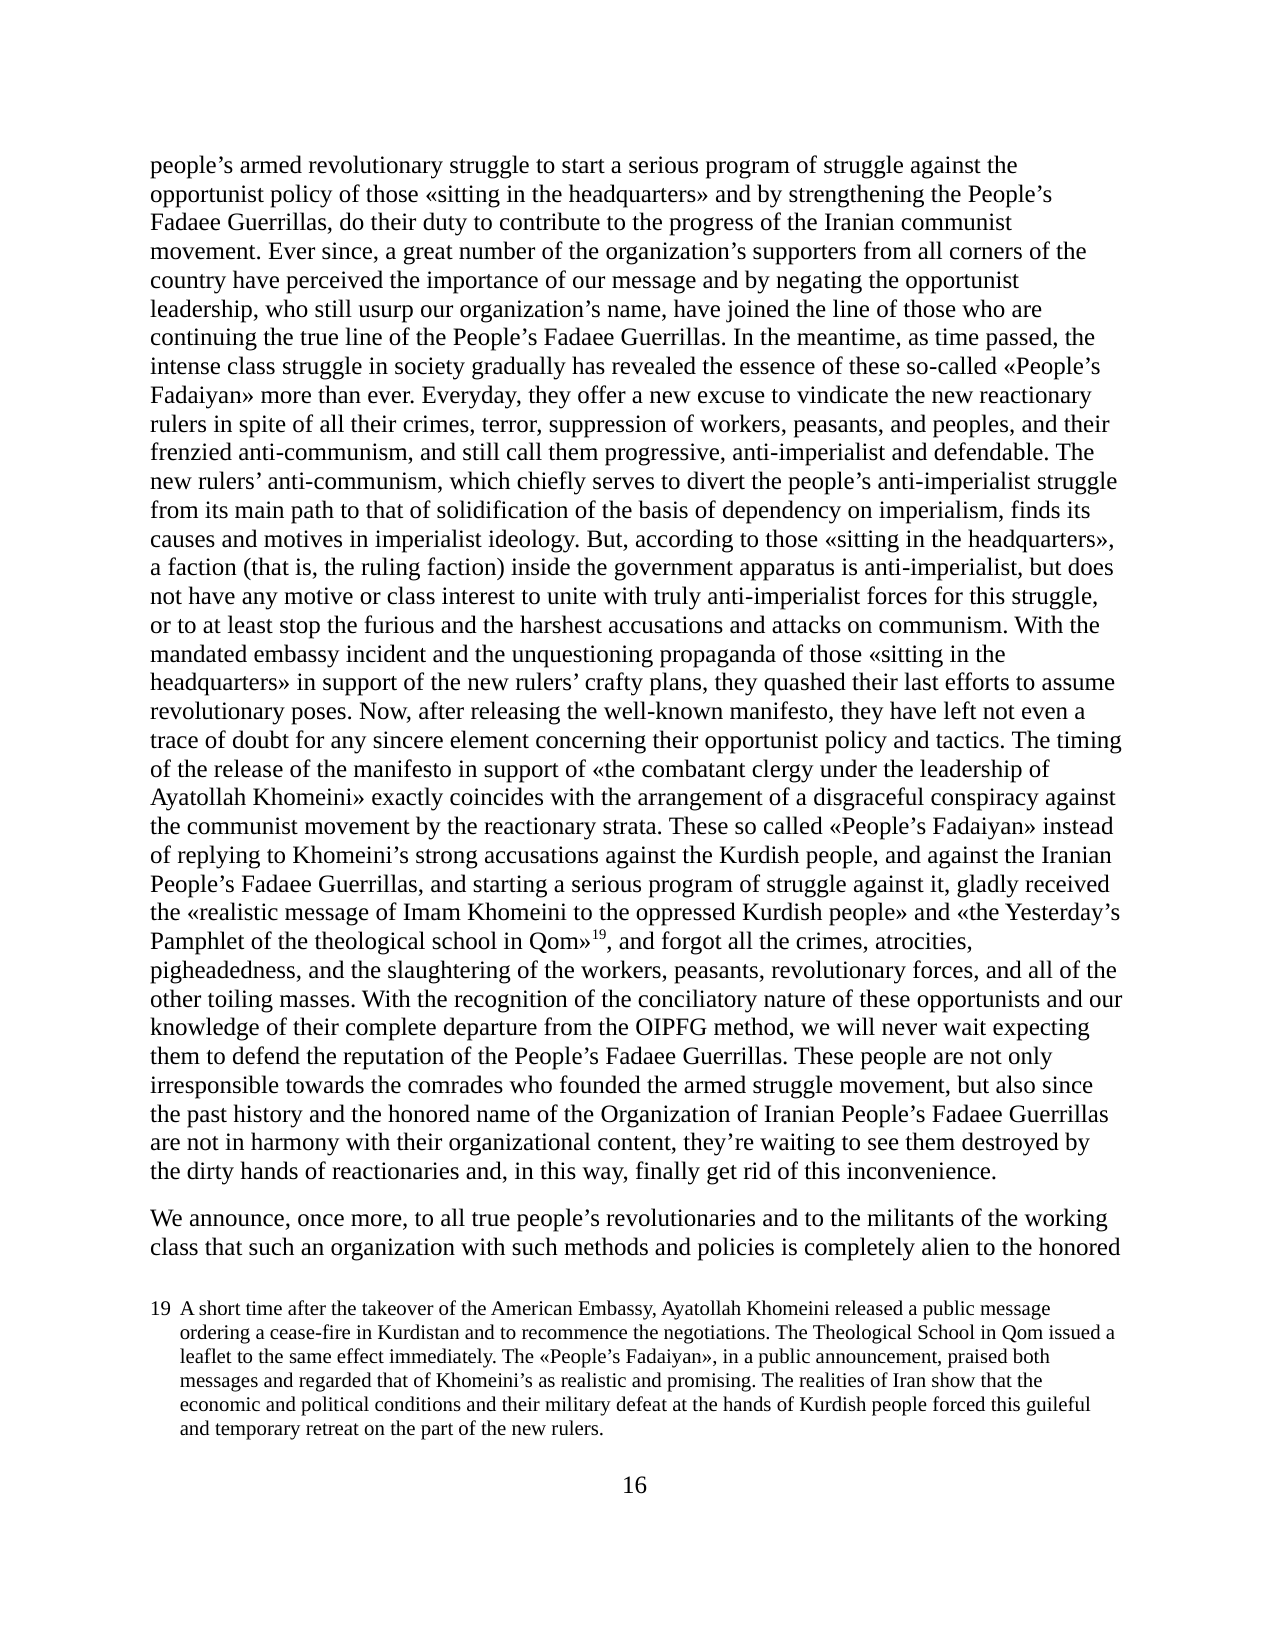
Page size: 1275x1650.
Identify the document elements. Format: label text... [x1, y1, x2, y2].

text A short time after the takeover of the American Embassy, Ayatollah Khomeini released a public message ordering a cease‑fire in Kurdistan and to recommence the negotiations. The Theological School in Qom issued a leaflet to the same effect immediately. The «People’s Fadaiyan», in a public announcement, praised both messages and regarded that of Khomeini’s as realistic and promising. The realities of Iran show that the economic and political conditions and their military defeat at the hands of Kurdish people forced this guileful and temporary retreat on the part of the new rulers. [150, 1296, 1125, 1440]
text We announce, once more, to all true people’s revolutionaries and to the militants of the working class that such an organization with such methods and policies is completely alien to the honored [150, 1203, 1125, 1260]
text people’s armed revolutionary struggle to start a serious program of struggle against the opportunist policy of those «sitting in the headquarters» and by strengthening the People’s Fadaee Guerrillas, do their duty to contribute to the progress of the Iranian communist movement. Ever since, a great number of the organization’s supporters from all corners of the country have perceived the importance of our message and by nega­ting the opportunist leadership, who still usurp our organization’s name, have joined the line of those who are continuing the true line of the People’s Fadaee Guerrillas. In the meantime, as time passed, the intense class struggle in society gradually has revealed the essence of these so‑called «People’s Fadaiyan» more than ever. Everyday, they offer a new excuse to vindicate the new reactionary rulers in spite of all their crimes, terror, suppression of workers, peasants, and peoples, and their frenzied anti­-communism, and still call them progressive, anti‑imperi­alist and defendable. The new rulers’ anti‑communism, which chiefly serves to divert the people’s anti‑imperi­alist struggle from its main path to that of solidification of the basis of dependency on imperialism, finds its causes and motives in imperialist ideology. But, according to those «sitting in the headquarters», a faction (that is, the ruling faction) inside the government apparatus is anti‑imperialist, but does not have any motive or class interest to unite with truly anti‑imperialist forces for this struggle, or to at least stop the furious and the harshest accusations and attacks on communism. With the mandated embassy incident and the unquestioning propaganda of those «sitting in the headquarters» in support of the new rulers’ crafty plans, they quashed their last efforts to assume revolutionary poses. Now, after releasing the well‑known manifesto, they have left not even a trace of doubt for any sincere element concerning their opportunist policy and tactics. The timing of the release of the manifesto in support of «the combatant clergy under the leadership of Ayatollah Khomeini» exactly coincides with the arrangement of a disgraceful conspiracy against the communist movement by the reactionary strata. These so called «People’s Fadaiyan» instead of replying to Khomeini’s strong accusations against the Kurdish people, and against the Iranian People’s Fadaee Guerrillas, and starting a serious program of struggle against it, gladly received the «realistic message of Imam Khomeini to the oppressed Kurdish people» and «the Yesterday’s Pamphlet of the theological school in Qom», and forgot all the crimes, atrocities, pigheadedness, and the slaughtering of the workers, peasants, revolutionary forces, and all of the other toiling masses. With the recognition of the conciliatory nature of these opportunists and our knowledge of their complete departure from the OIPFG method, we will never wait expecting them to defend the reputation of the People’s Fadaee Guerrillas. These people are not only irresponsible towards the comrades who founded the armed struggle movement, but also since the past history and the honored name of the Organization of Iranian People’s Fadaee Guerrillas are not in harmony with their organizational content, they’re waiting to see them destroyed by the dirty hands of reactionaries and, in this way, finally get rid of this inconvenience. [150, 150, 1125, 1185]
